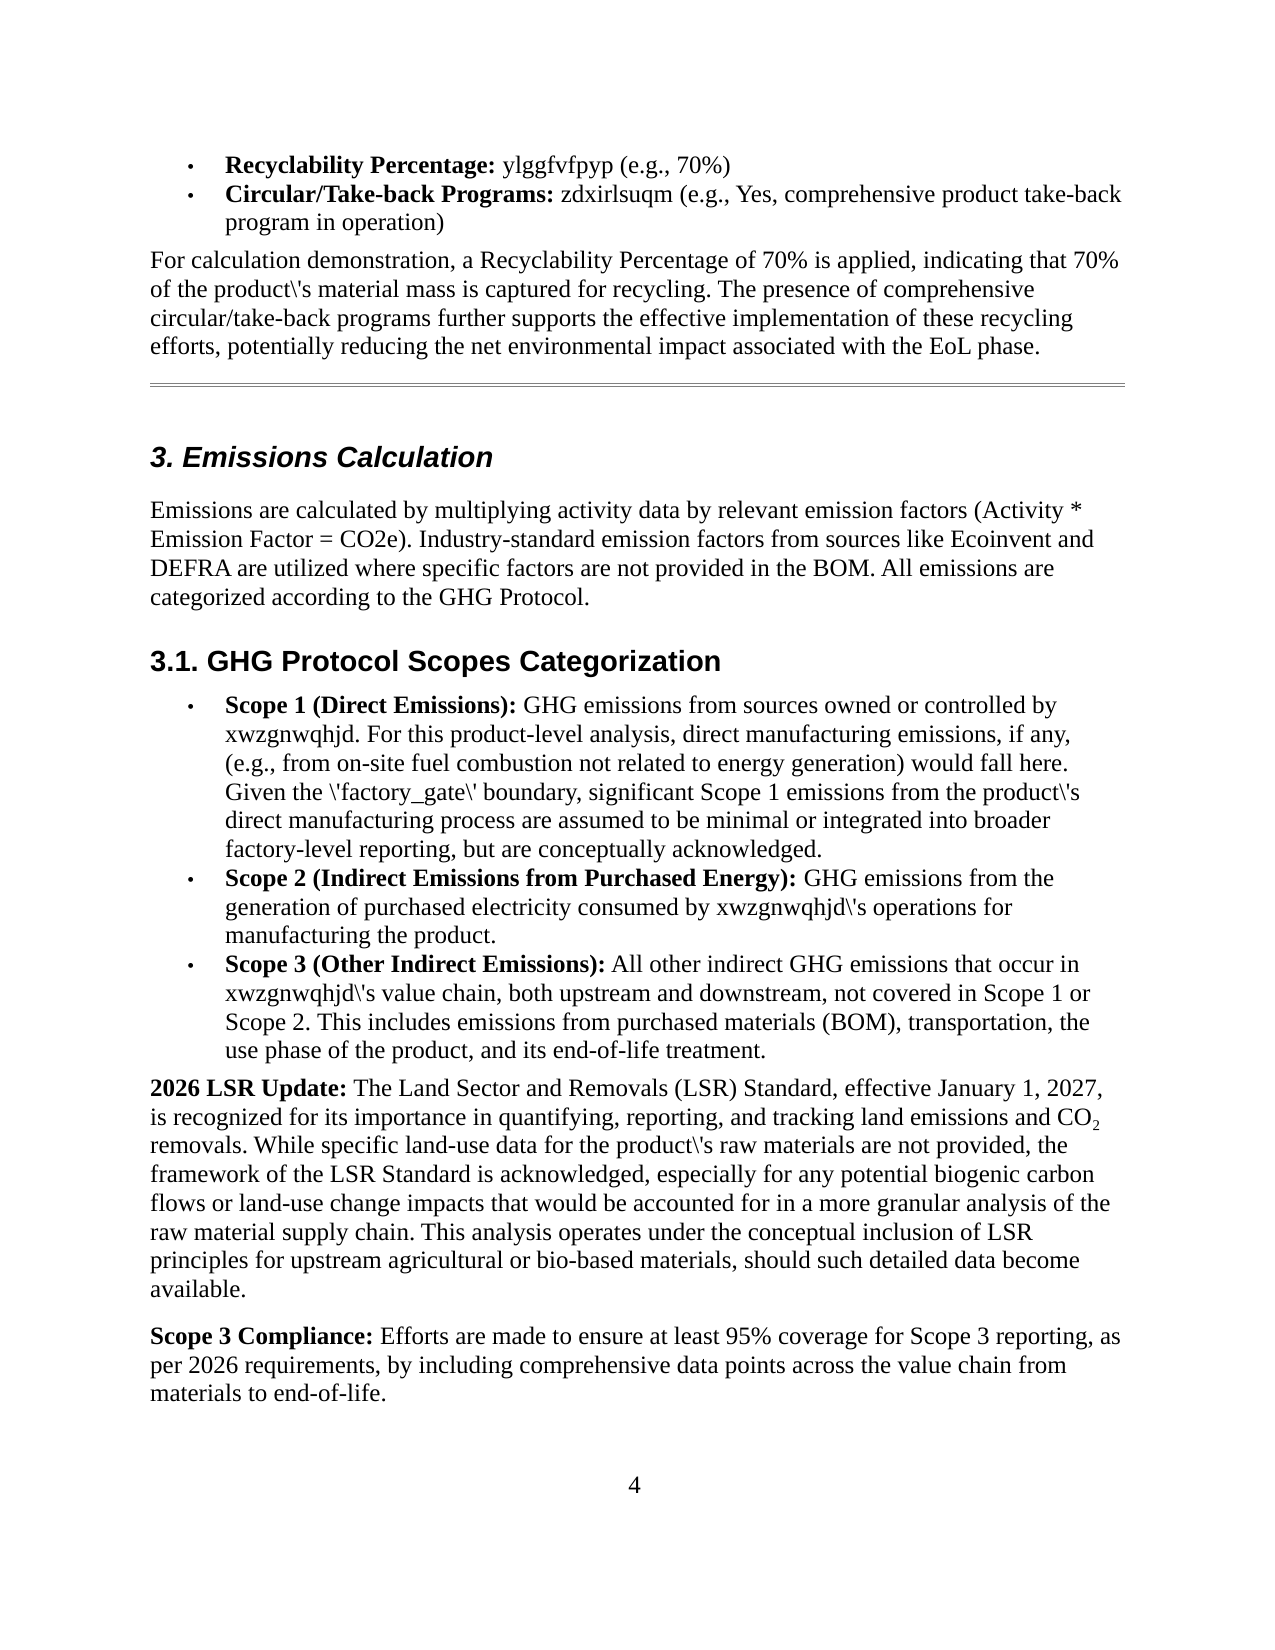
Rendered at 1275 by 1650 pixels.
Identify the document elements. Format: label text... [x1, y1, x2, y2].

subtitle 3.1. GHG Protocol Scopes Categorization [150, 644, 1125, 678]
list Circular/Take-back Programs: zdxirlsuqm (e.g., Yes, comprehensive product take-back program in operation) [187, 179, 1125, 236]
text Scope 3 Compliance: Efforts are made to ensure at least 95% coverage for Scope 3 reporting, as per 2026 requirements, by including comprehensive data points across the value chain from materials to end-of-life. [150, 1321, 1125, 1407]
list Scope 1 (Direct Emissions): GHG emissions from sources owned or controlled by xwzgnwqhjd. For this product-level analysis, direct manufacturing emissions, if any, (e.g., from on-site fuel combustion not related to energy generation) would fall here. Given the \'factory_gate\' boundary, significant Scope 1 emissions from the product\'s direct manufacturing process are assumed to be minimal or integrated into broader factory-level reporting, but are conceptually acknowledged. [187, 690, 1125, 863]
subtitle 3. Emissions Calculation [150, 440, 1125, 474]
list Scope 2 (Indirect Emissions from Purchased Energy): GHG emissions from the generation of purchased electricity consumed by xwzgnwqhjd\'s operations for manufacturing the product. [187, 863, 1125, 949]
list Scope 3 (Other Indirect Emissions): All other indirect GHG emissions that occur in xwzgnwqhjd\'s value chain, both upstream and downstream, not covered in Scope 1 or Scope 2. This includes emissions from purchased materials (BOM), transportation, the use phase of the product, and its end-of-life treatment. [187, 949, 1125, 1064]
text 2026 LSR Update: The Land Sector and Removals (LSR) Standard, effective January 1, 2027, is recognized for its importance in quantifying, reporting, and tracking land emissions and CO₂ removals. While specific land-use data for the product\'s raw materials are not provided, the framework of the LSR Standard is acknowledged, especially for any potential biogenic carbon flows or land-use change impacts that would be accounted for in a more granular analysis of the raw material supply chain. This analysis operates under the conceptual inclusion of LSR principles for upstream agricultural or bio-based materials, should such detailed data become available. [150, 1073, 1125, 1303]
text Emissions are calculated by multiplying activity data by relevant emission factors (Activity * Emission Factor = CO2e). Industry-standard emission factors from sources like Ecoinvent and DEFRA are utilized where specific factors are not provided in the BOM. All emissions are categorized according to the GHG Protocol. [150, 495, 1125, 610]
list Recyclability Percentage: ylggfvfpyp (e.g., 70%) [187, 150, 1125, 179]
text For calculation demonstration, a Recyclability Percentage of 70% is applied, indicating that 70% of the product\'s material mass is captured for recycling. The presence of comprehensive circular/take-back programs further supports the effective implementation of these recycling efforts, potentially reducing the net environmental impact associated with the EoL phase. [150, 245, 1125, 360]
